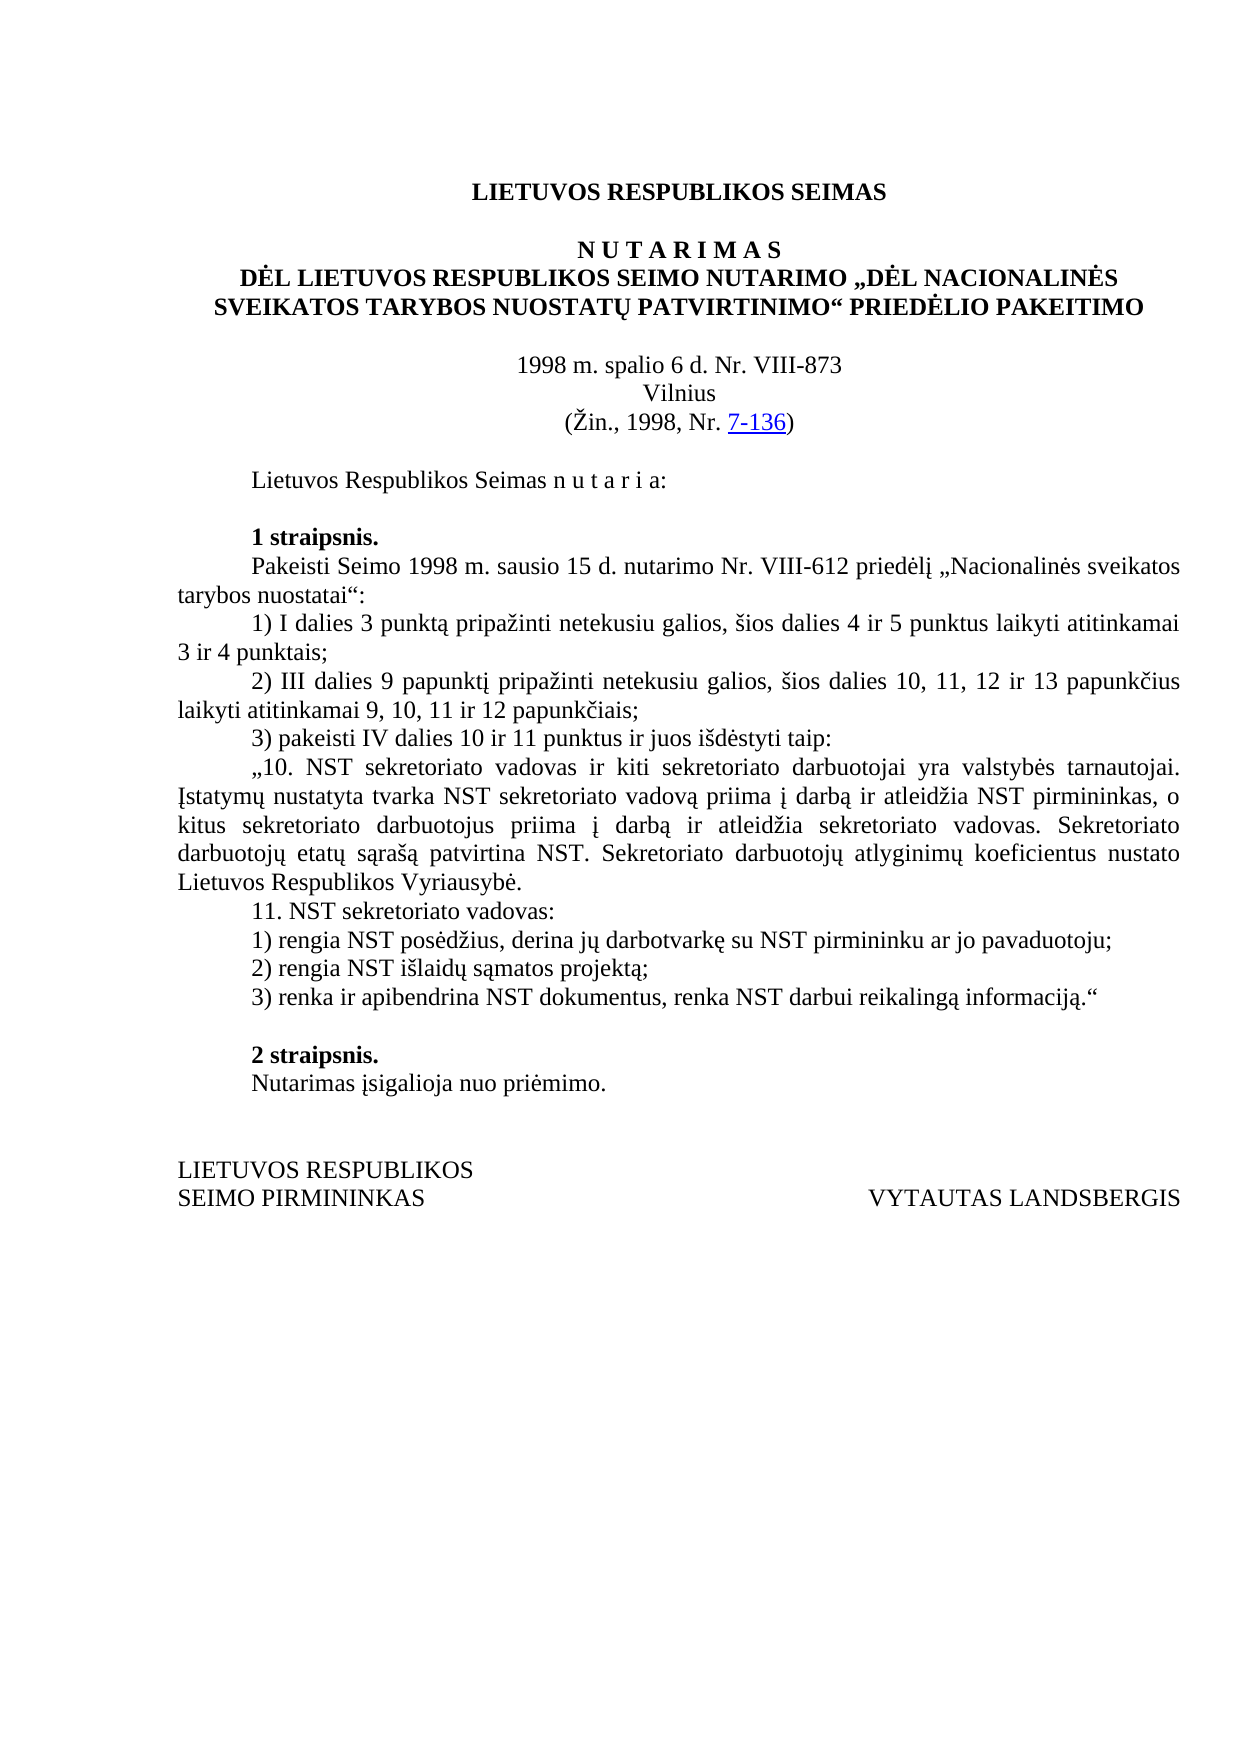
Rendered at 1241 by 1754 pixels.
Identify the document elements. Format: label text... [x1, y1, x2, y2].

text Pakeisti Seimo 1998 m. sausio 15 d. nutarimo Nr. VIII-612 priedėlį „Nacionalinės sveikatos tarybos nuostatai“: [177, 551, 1181, 608]
text 11. NST sekretoriato vadovas: [177, 896, 1181, 925]
text 2 straipsnis. [177, 1040, 1181, 1068]
text 3) pakeisti IV dalies 10 ir 11 punktus ir juos išdėstyti taip: [177, 723, 1181, 752]
text Nutarimas įsigalioja nuo priėmimo. [177, 1068, 1181, 1097]
text N U T A R I M A S [177, 235, 1181, 263]
text 1998 m. spalio 6 d. Nr. VIII-873 [177, 350, 1181, 378]
text 2) rengia NST išlaidų sąmatos projektą; [177, 953, 1181, 982]
text LIETUVOS RESPUBLIKOS SEIMAS [177, 177, 1181, 206]
text LIETUVOS RESPUBLIKOS [177, 1155, 1181, 1183]
text 1 straipsnis. [177, 522, 1181, 551]
text 1) rengia NST posėdžius, derina jų darbotvarkę su NST pirmininku ar jo pavaduotoju; [177, 925, 1181, 953]
text SEIMO PIRMININKAS VYTAUTAS LANDSBERGIS [177, 1183, 1181, 1212]
text (Žin., 1998, Nr. 7-136) [177, 407, 1181, 436]
text Lietuvos Respublikos Seimas nutaria: [177, 465, 1181, 493]
text 1) I dalies 3 punktą pripažinti netekusiu galios, šios dalies 4 ir 5 punktus laikyti atitinkamai 3 ir 4 punktais; [177, 608, 1181, 666]
text 3) renka ir apibendrina NST dokumentus, renka NST darbui reikalingą informaciją.“ [177, 982, 1181, 1011]
text DĖL LIETUVOS RESPUBLIKOS SEIMO NUTARIMO „DĖL NACIONALINĖS SVEIKATOS TARYBOS NUOSTATŲ PATVIRTINIMO“ PRIEDĖLIO PAKEITIMO [177, 263, 1181, 321]
text „10. NST sekretoriato vadovas ir kiti sekretoriato darbuotojai yra valstybės tarnautojai. Įstatymų nustatyta tvarka NST sekretoriato vadovą priima į darbą ir atleidžia NST pirmininkas, o kitus sekretoriato darbuotojus priima į darbą ir atleidžia sekretoriato vadovas. Sekretoriato darbuotojų etatų sąrašą patvirtina NST. Sekretoriato darbuotojų atlyginimų koeficientus nustato Lietuvos Respublikos Vyriausybė. [177, 752, 1181, 896]
text Vilnius [177, 378, 1181, 407]
text 2) III dalies 9 papunktį pripažinti netekusiu galios, šios dalies 10, 11, 12 ir 13 papunkčius laikyti atitinkamai 9, 10, 11 ir 12 papunkčiais; [177, 666, 1181, 723]
